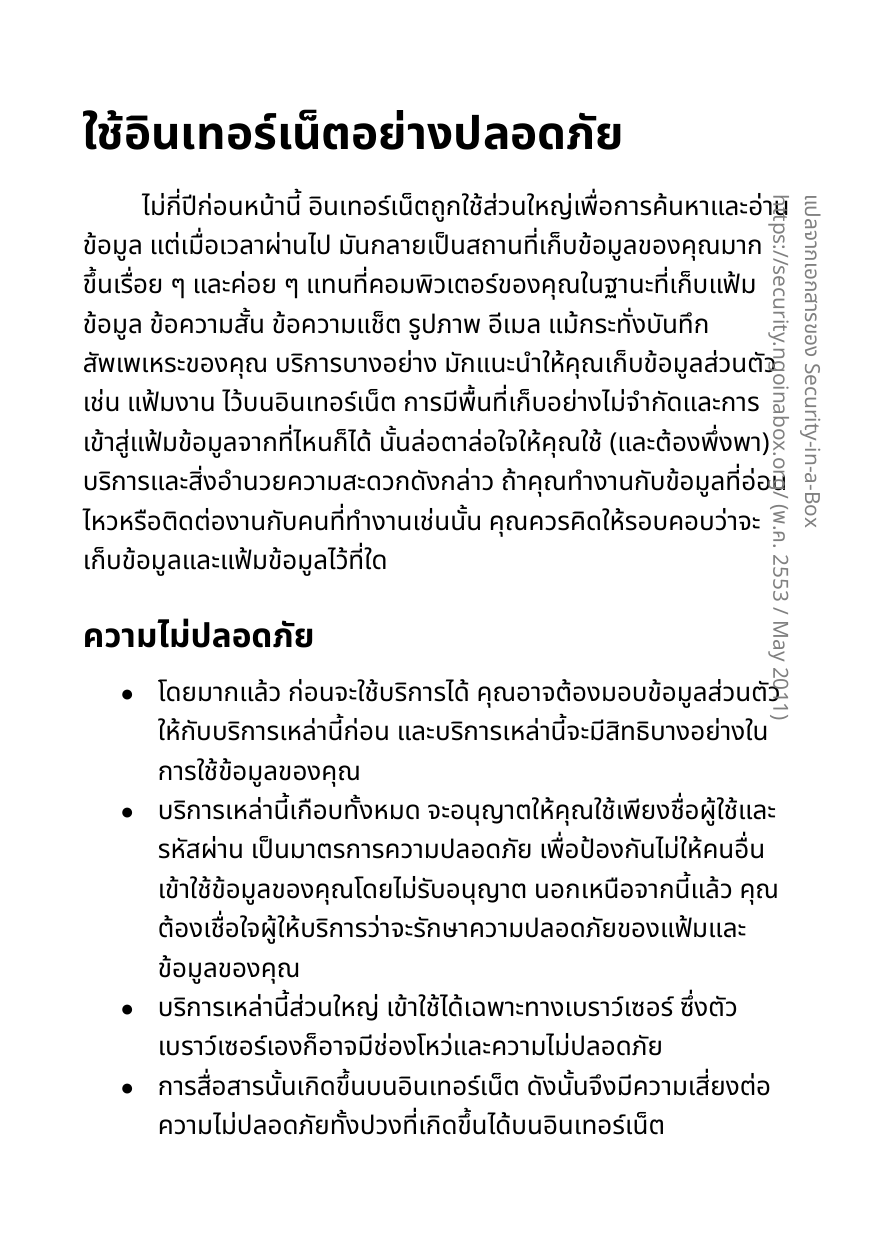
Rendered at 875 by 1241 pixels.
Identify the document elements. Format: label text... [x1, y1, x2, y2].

list บริการเหล่านี้เกือบทั้งหมด จะอนุญาตให้คุณใช้เพียงชื่อผู้ใช้และรหัสผ่าน เป็นมาตรการความปลอดภัย เพื่อป้องกันไม่ให้คนอื่นเข้าใช้ข้อมูลของคุณโดยไม่รับอนุญาต นอกเหนือจากนี้แล้ว คุณต้องเชื่อใจผู้ให้บริการว่าจะรักษาความปลอดภัยของแฟ้มและข้อมูลของคุณ [120, 792, 791, 989]
subtitle ใช้อินเทอร์เน็ตอย่างปลอดภัย [83, 100, 791, 170]
list โดยมากแล้ว ก่อนจะใช้บริการได้ คุณอาจต้องมอบข้อมูลส่วนตัวให้กับบริการเหล่านี้ก่อน และบริการเหล่านี้จะมีสิทธิบางอย่างในการใช้ข้อมูลของคุณ [120, 674, 791, 792]
list บริการเหล่านี้ส่วนใหญ่ เข้าใช้ได้เฉพาะทางเบราว์เซอร์ ซึ่งตัวเบราว์เซอร์เองก็อาจมีช่องโหว่และความไม่ปลอดภัย [120, 989, 791, 1067]
subtitle ความไม่ปลอดภัย [83, 612, 791, 662]
list การสื่อสารนั้นเกิดขึ้นบนอินเทอร์เน็ต ดังนั้นจึงมีความเสี่ยงต่อความไม่ปลอดภัยทั้งปวงที่เกิดขึ้นได้บนอินเทอร์เน็ต [120, 1067, 791, 1146]
text ไม่กี่ปีก่อนหน้านี้ อินเทอร์เน็ตถูกใช้ส่วนใหญ่เพื่อการค้นหาและอ่านข้อมูล แต่เมื่อเวลาผ่านไป มันกลายเป็นสถานที่เก็บข้อมูลของคุณมากขึ้นเรื่อย ๆ และค่อย ๆ แทนที่คอมพิวเตอร์ของคุณในฐานะที่เก็บแฟ้มข้อมูล ข้อความสั้น ข้อความแช็ต รูปภาพ อีเมล แม้กระทั่งบันทึกสัพเพเหระของคุณ บริการบางอย่าง มักแนะนำให้คุณเก็บข้อมูลส่วนตัว เช่น แฟ้มงาน ไว้บนอินเทอร์เน็ต การมีพื้นที่เก็บอย่างไม่จำกัดและการเข้าสู่แฟ้มข้อมูลจากที่ไหนก็ได้ นั้นล่อตาล่อใจให้คุณใช้ (และต้องพึ่งพา) บริการและสิ่งอำนวยความสะดวกดังกล่าว ถ้าคุณทำงานกับข้อมูลที่อ่อนไหวหรือติดต่องานกับคนที่ทำงานเช่นนั้น คุณควรคิดให้รอบคอบว่าจะเก็บข้อมูลและแฟ้มข้อมูลไว้ที่ใด [83, 187, 791, 581]
